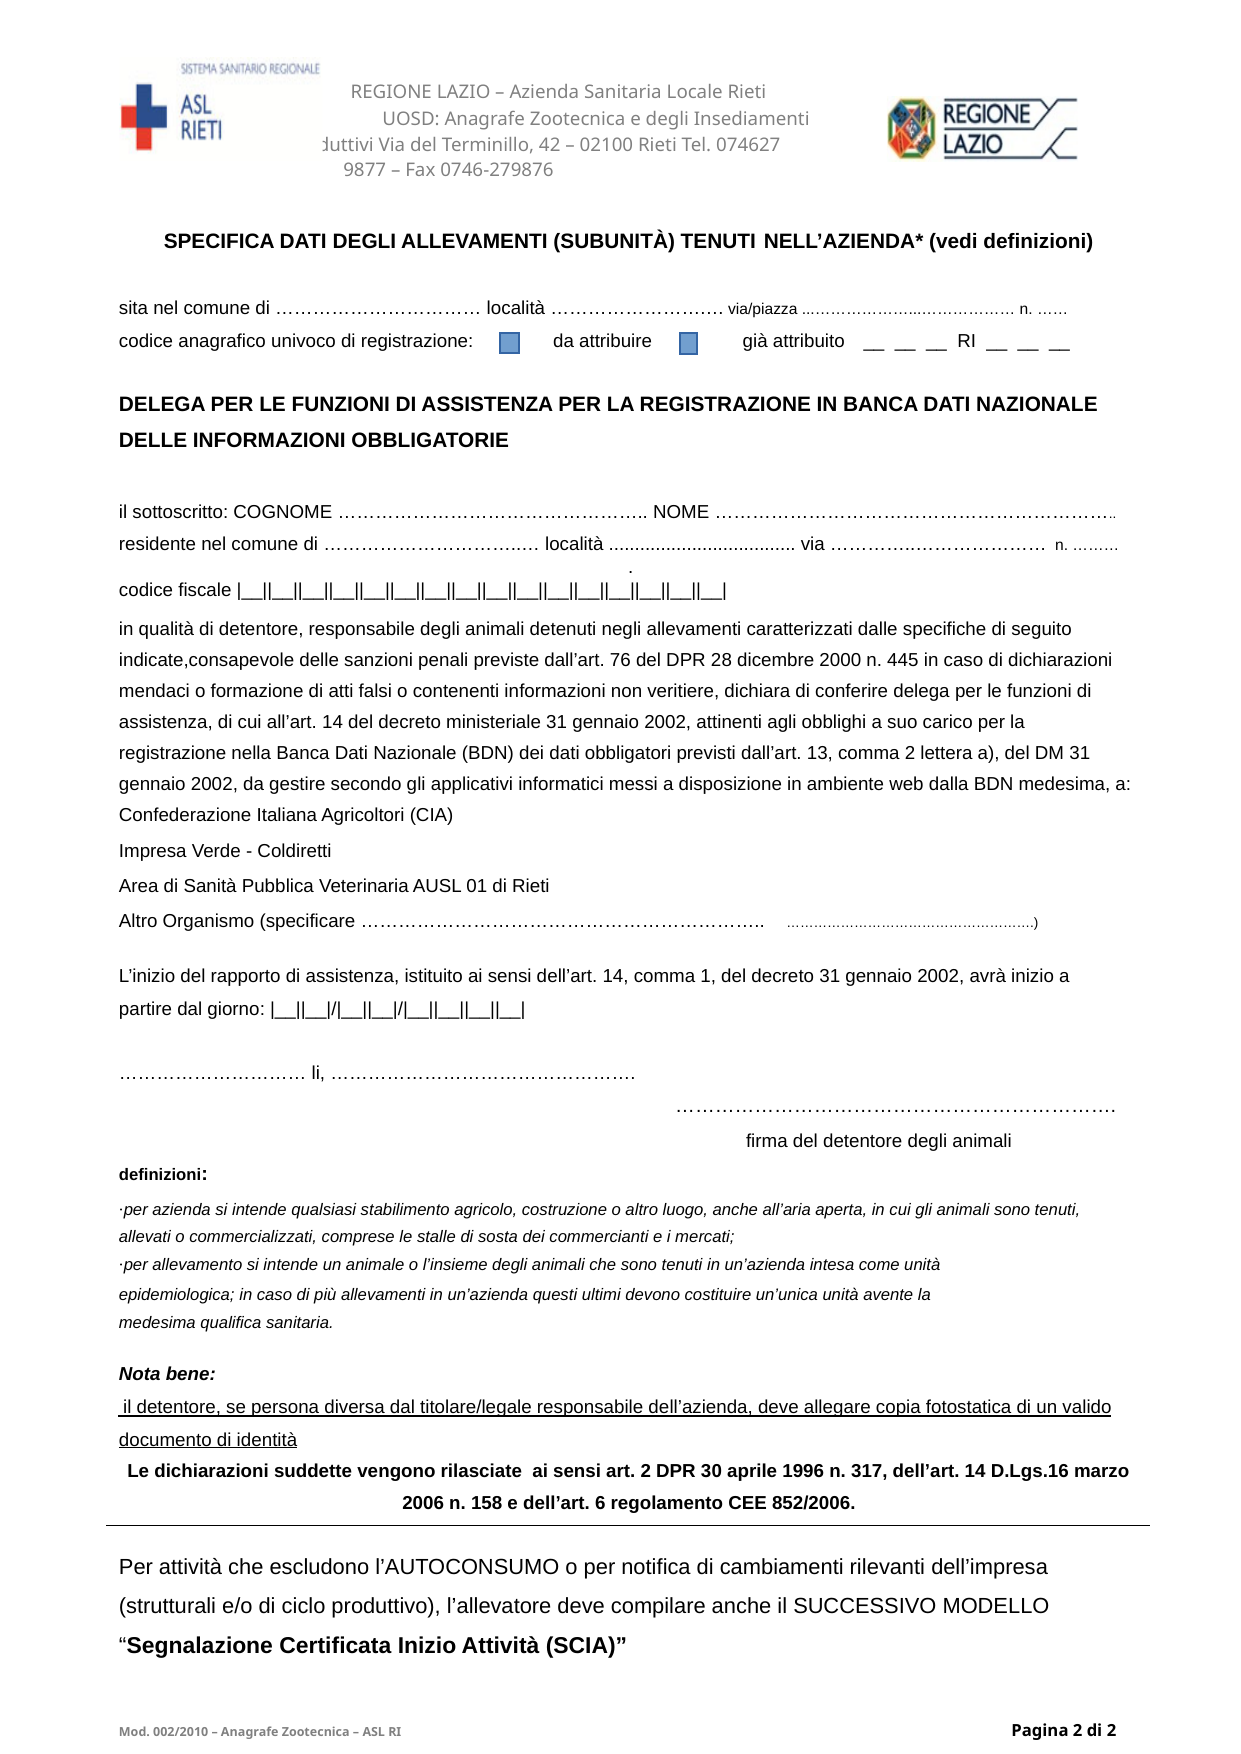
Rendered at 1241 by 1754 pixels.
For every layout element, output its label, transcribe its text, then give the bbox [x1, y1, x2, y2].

text residente nel comune di …………………………..… località .................................... via …………..………………… n. ……… [119, 533, 1136, 554]
text epidemiologica; in caso di più allevamenti in un’azienda questi ultimi devono costituire un’unica unità avente la medesima qualifica sanitaria. [119, 1284, 1009, 1332]
text Area di Sanità Pubblica Veterinaria AUSL 01 di Rieti [119, 876, 1136, 897]
text Le dichiarazioni suddette vengono rilasciate ai sensi art. 2 DPR 30 aprile 1996 n. 317, dell’art. 14 D.Lgs.16 marzo [127, 1460, 1136, 1481]
text “Segnalazione Certificata Inizio Attività (SCIA)” [119, 1632, 1136, 1659]
list per allevamento si intende un animale o l’insieme degli animali che sono tenuti in un’azienda intesa come unità [118, 1255, 1136, 1274]
text il sottoscritto: COGNOME ………………………………………….. NOME ……………………………………………………….. [119, 500, 1136, 522]
text sita nel comune di …………………………… località …………………….… via/piazza ...………………...……………… n. …… [119, 295, 1136, 319]
text definizioni: [119, 1162, 1136, 1184]
text 2006 n. 158 e dell’art. 6 regolamento CEE 852/2006. [402, 1492, 1136, 1513]
text Per attività che escludono l’AUTOCONSUMO o per notifica di cambiamenti rilevanti dell’impresa (strutturali e/o di ciclo produttivo), l’allevatore deve compilare anche il SUCCESSIVO MODELLO [119, 1554, 1094, 1618]
text . [119, 554, 1136, 578]
text Mod. 002/2010 – Anagrafe Zootecnica – ASL RI Pagina 2 di 2 [119, 1717, 1136, 1742]
list per azienda si intende qualsiasi stabilimento agricolo, costruzione o altro luogo, anche all’aria aperta, in cui gli animali sono tenuti, allevati o commercializzati, comprese le stalle di sosta dei commercianti e i mercati; [118, 1199, 1088, 1246]
text …………………………………………………………. [675, 1094, 1136, 1117]
text Altro Organismo (specificare ……………………………………………………….. ……………………………………………….) [119, 910, 1136, 932]
text ………………………… li, …………………………………………. [119, 1062, 1136, 1083]
text DELEGA PER LE FUNZIONI DI ASSISTENZA PER LA REGISTRAZIONE IN BANCA DATI NAZIONALE DELLE INFORMAZIONI OBBLIGATORIE [119, 392, 1103, 452]
text codice anagrafico univoco di registrazione: da attribuire già attribuito __ __ __ RI __ __ __ [119, 330, 1136, 352]
text codice fiscale |__||__||__||__||__||__||__||__||__||__||__||__||__||__||__||__| [119, 578, 1136, 600]
text UOSD: Anagrafe Zootecnica e degli Insediamenti Produttivi Via del Terminillo, 42 – 02100 Rieti Tel. 074627 9877 – Fax 0746-279876 [118, 106, 1136, 182]
text SPECIFICA DATI DEGLI ALLEVAMENTI (SUBUNITÀ) TENUTI NELL’AZIENDA* (vedi definizioni) [118, 229, 1139, 253]
text documento di identità [119, 1428, 1136, 1450]
text firma del detentore degli animali [746, 1130, 1136, 1152]
text Impresa Verde - Coldiretti [119, 841, 1136, 862]
text L’inizio del rapporto di assistenza, istituito ai sensi dell’art. 14, comma 1, del decreto 31 gennaio 2002, avrà inizio a partire dal giorno: |__||__|/|__||__|/|__||__||__||__| [119, 965, 1128, 1019]
text REGIONE LAZIO – Azienda Sanitaria Locale Rieti [323, 74, 1136, 106]
text Nota bene: [119, 1363, 1136, 1384]
text il detentore, se persona diversa dal titolare/legale responsabile dell’azienda, deve allegare copia fotostatica di un valido [123, 1396, 1136, 1417]
text in qualità di detentore, responsabile degli animali detenuti negli allevamenti caratterizzati dalle specifiche di seguito indicate,consapevole delle sanzioni penali previste dall’art. 76 del DPR 28 dicembre 2000 n. 445 in caso di dichiarazioni mendaci o formazione di atti falsi o contenenti informazioni non veritiere, dichiara di conferire delega per le funzioni di assistenza, di cui all’art. 14 del decreto ministeriale 31 gennaio 2002, attinenti agli obblighi a suo carico per la registrazione nella Banca Dati Nazionale (BDN) dei dati obbligatori previsti dall’art. 13, comma 2 lettera a), del DM 31 gennaio 2002, da gestire secondo gli applicativi informatici messi a disposizione in ambiente web dalla BDN medesima, a: Confederazione Italiana Agricoltori (CIA) [119, 611, 1136, 827]
